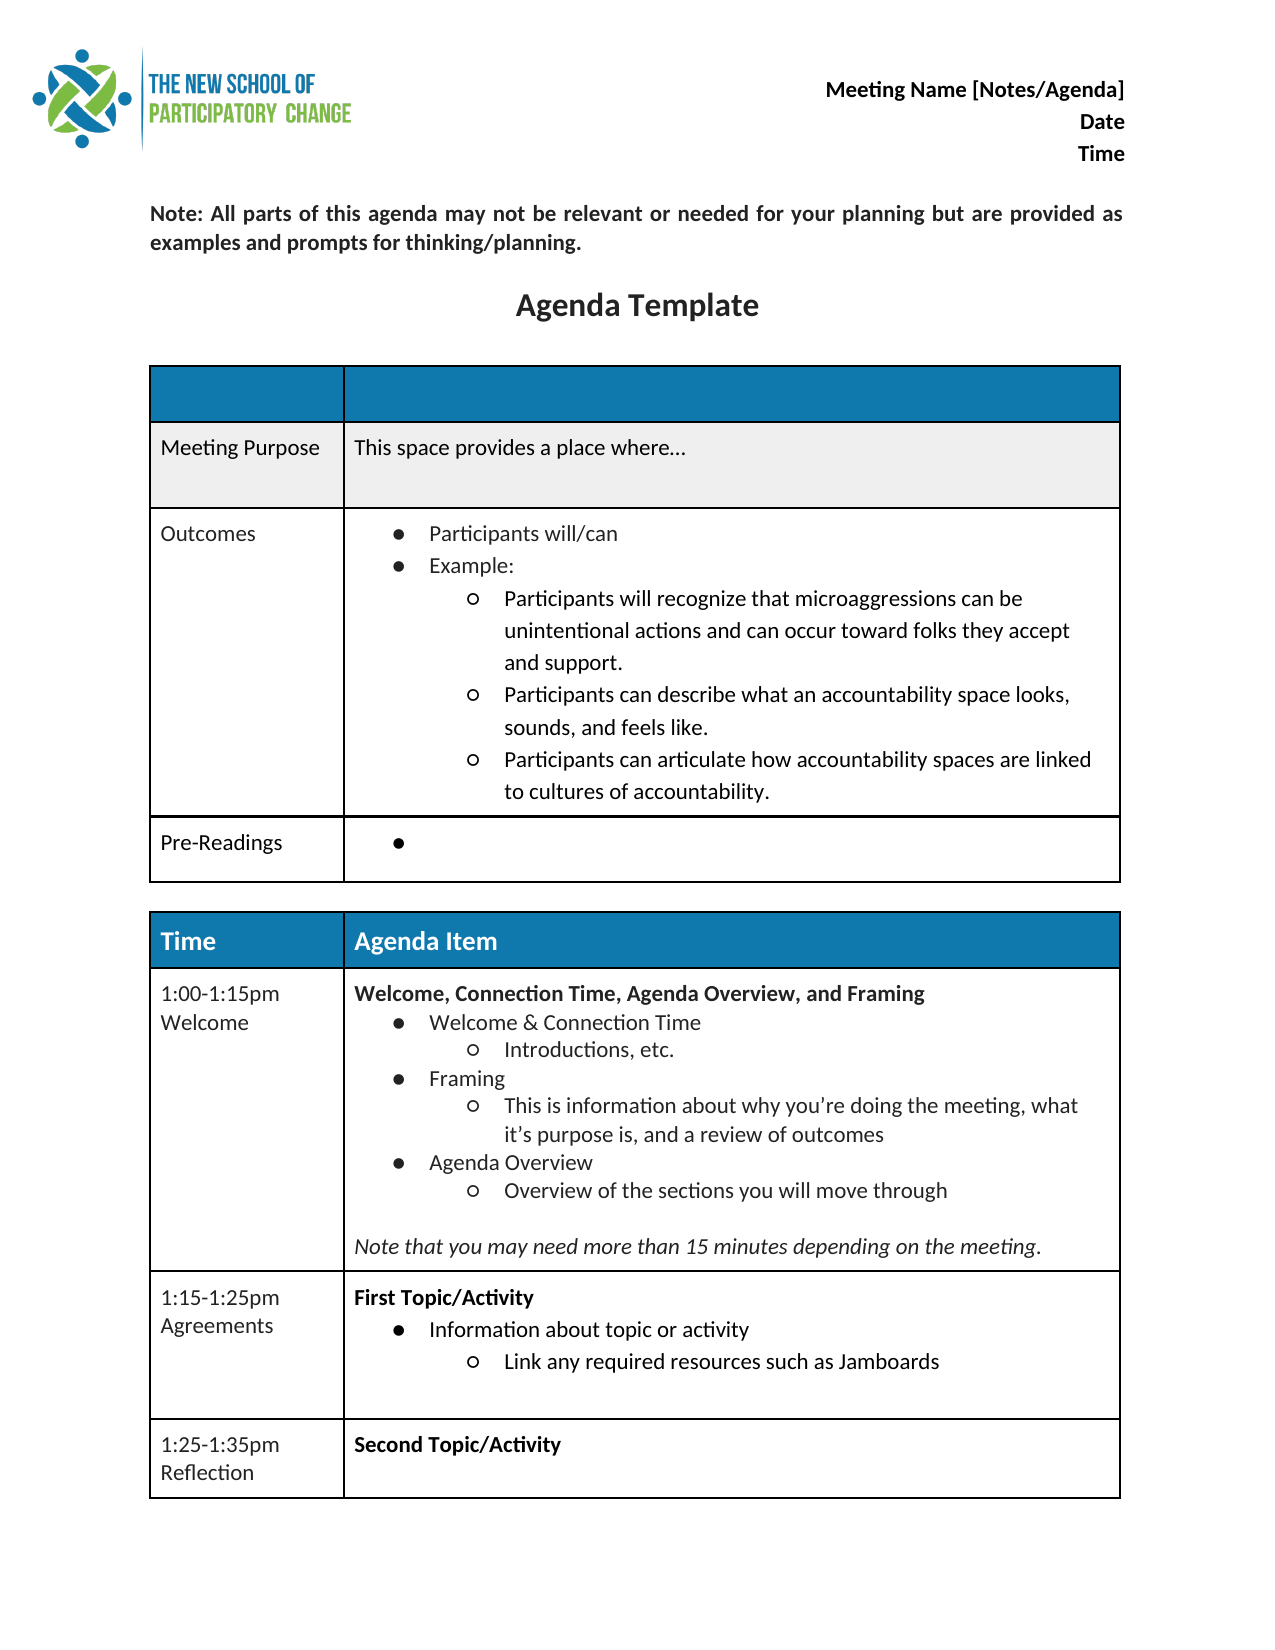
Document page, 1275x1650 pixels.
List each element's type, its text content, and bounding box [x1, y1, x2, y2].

table_header [151, 367, 343, 421]
table_header Time [151, 913, 343, 967]
table_cell [345, 818, 1119, 881]
text Agenda Template [150, 284, 1125, 324]
table_header [345, 367, 1119, 421]
table_cell Participants will/can Example: Participants will recognize that microaggressions can be unintentional actions and can occur toward folks they accept and support. Participants can describe what an accountability space looks, sounds, and feels like. Participants can articulate how accountability spaces are linked to cultures of accountability. [345, 509, 1119, 815]
table_cell Pre-Readings [151, 818, 343, 881]
picture [23, 28, 360, 169]
table_cell Meeting Purpose [151, 423, 343, 507]
table_cell Welcome, Connection Time, Agenda Overview, and Framing Welcome & Connection Time Introductions, etc. Framing This is information about why you’re doing the meeting, what it’s purpose is, and a review of outcomes Agenda Overview Overview of the sections you will move through Note that you may need more than 15 minutes depending on the meeting. [345, 969, 1119, 1270]
table_cell Second Topic/Activity Information about topic or activity Provide key questions if participants will need to answer them [345, 1420, 1119, 1497]
text Note: All parts of this agenda may not be relevant or needed for your planning but are provided as examples and prompts for thinking/planning. [150, 199, 1125, 256]
table_cell 1:15-1:25pm Agreements [151, 1272, 343, 1418]
table_cell 1:00-1:15pm Welcome [151, 969, 343, 1270]
table_cell First Topic/Activity Information about topic or activity Link any required resources such as Jamboards [345, 1272, 1119, 1418]
table_header Agenda Item [345, 913, 1119, 967]
table_cell Outcomes [151, 509, 343, 815]
table_cell 1:25-1:35pm Reflection [151, 1420, 343, 1497]
table_cell This space provides a place where… [345, 423, 1119, 507]
